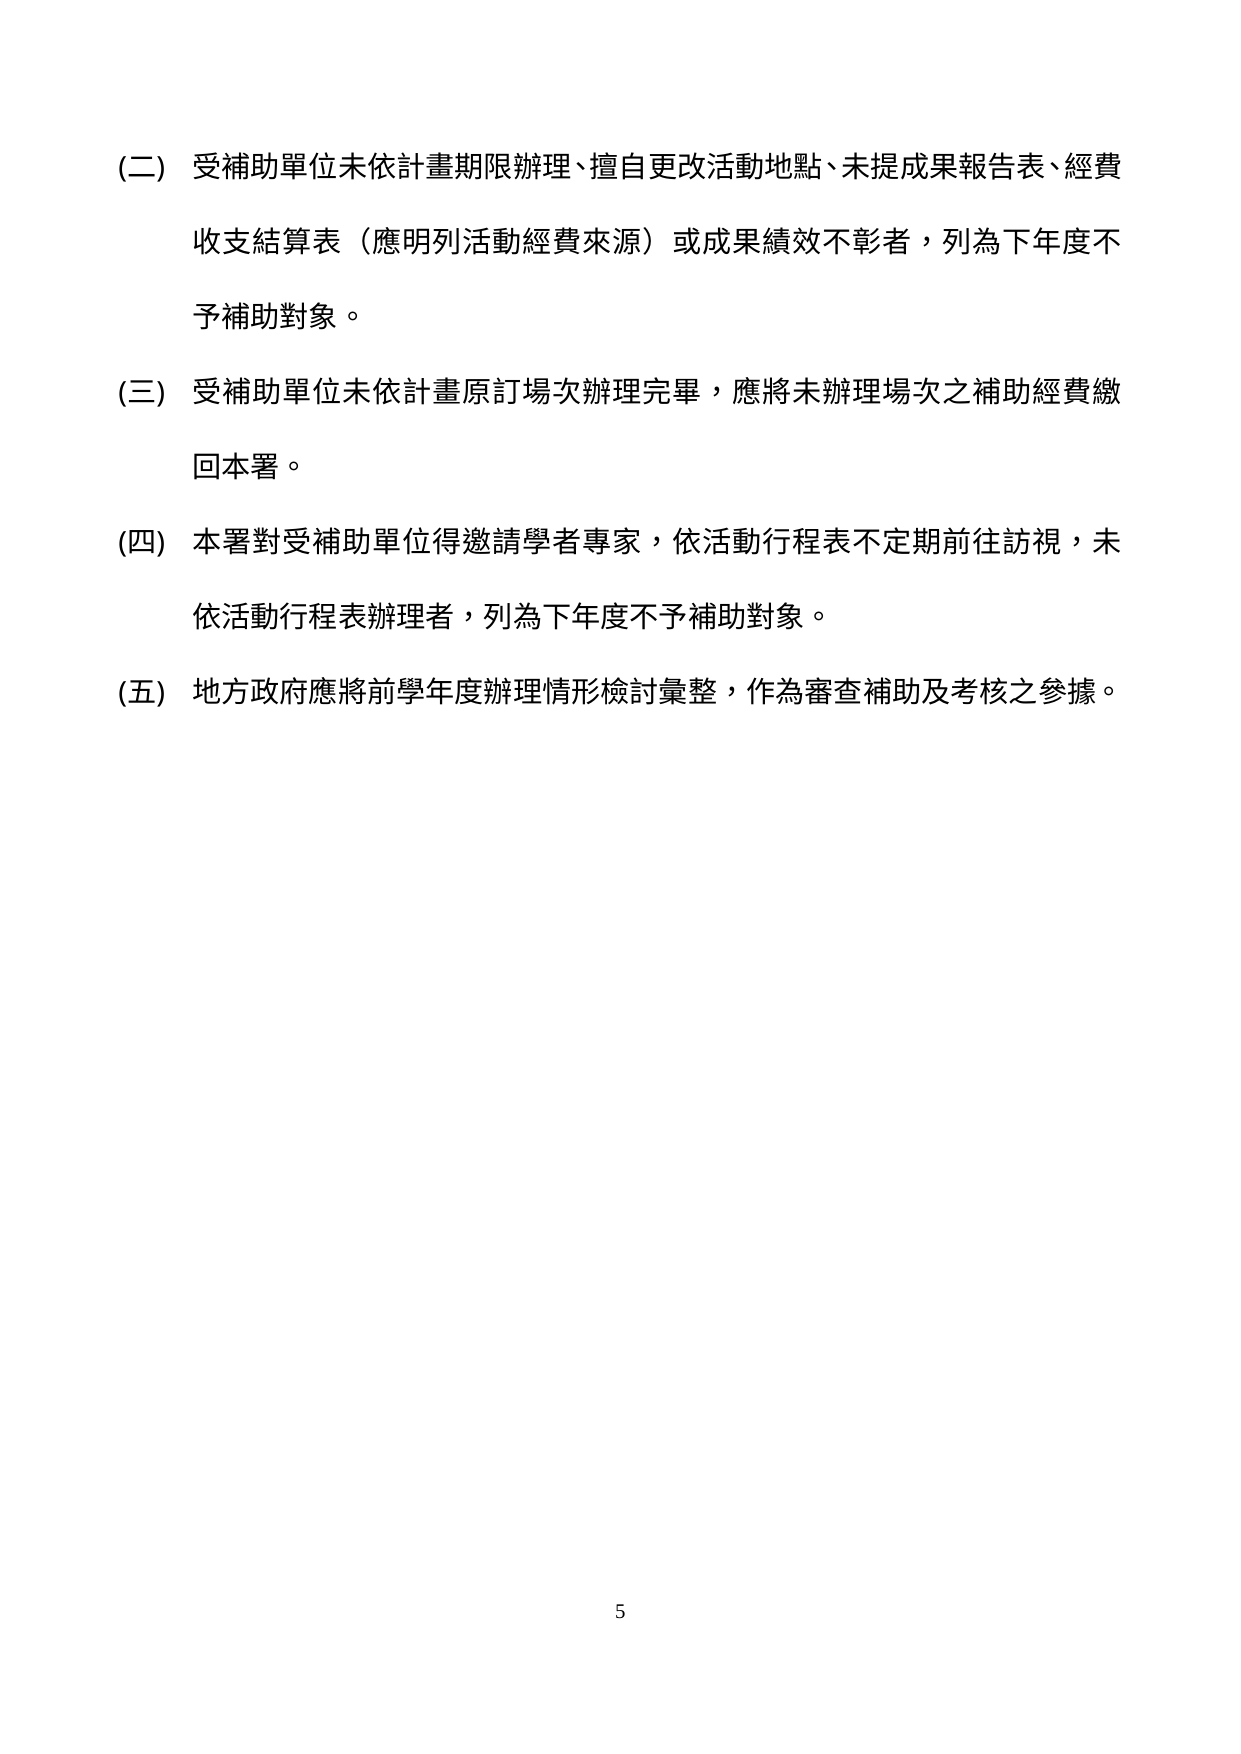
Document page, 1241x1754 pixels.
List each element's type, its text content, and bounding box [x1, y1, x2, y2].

list 地方政府應將前學年度辦理情形檢討彙整，作為審查補助及考核之參據。 [118, 653, 1122, 728]
list 本署對受補助單位得邀請學者專家，依活動行程表不定期前往訪視，未依活動行程表辦理者，列為下年度不予補助對象。 [118, 503, 1122, 653]
list 受補助單位未依計畫原訂場次辦理完畢，應將未辦理場次之補助經費繳回本署。 [118, 353, 1122, 503]
list 受補助單位未依計畫期限辦理、擅自更改活動地點、未提成果報告表、經費收支結算表（應明列活動經費來源）或成果績效不彰者，列為下年度不予補助對象。 [118, 128, 1122, 353]
